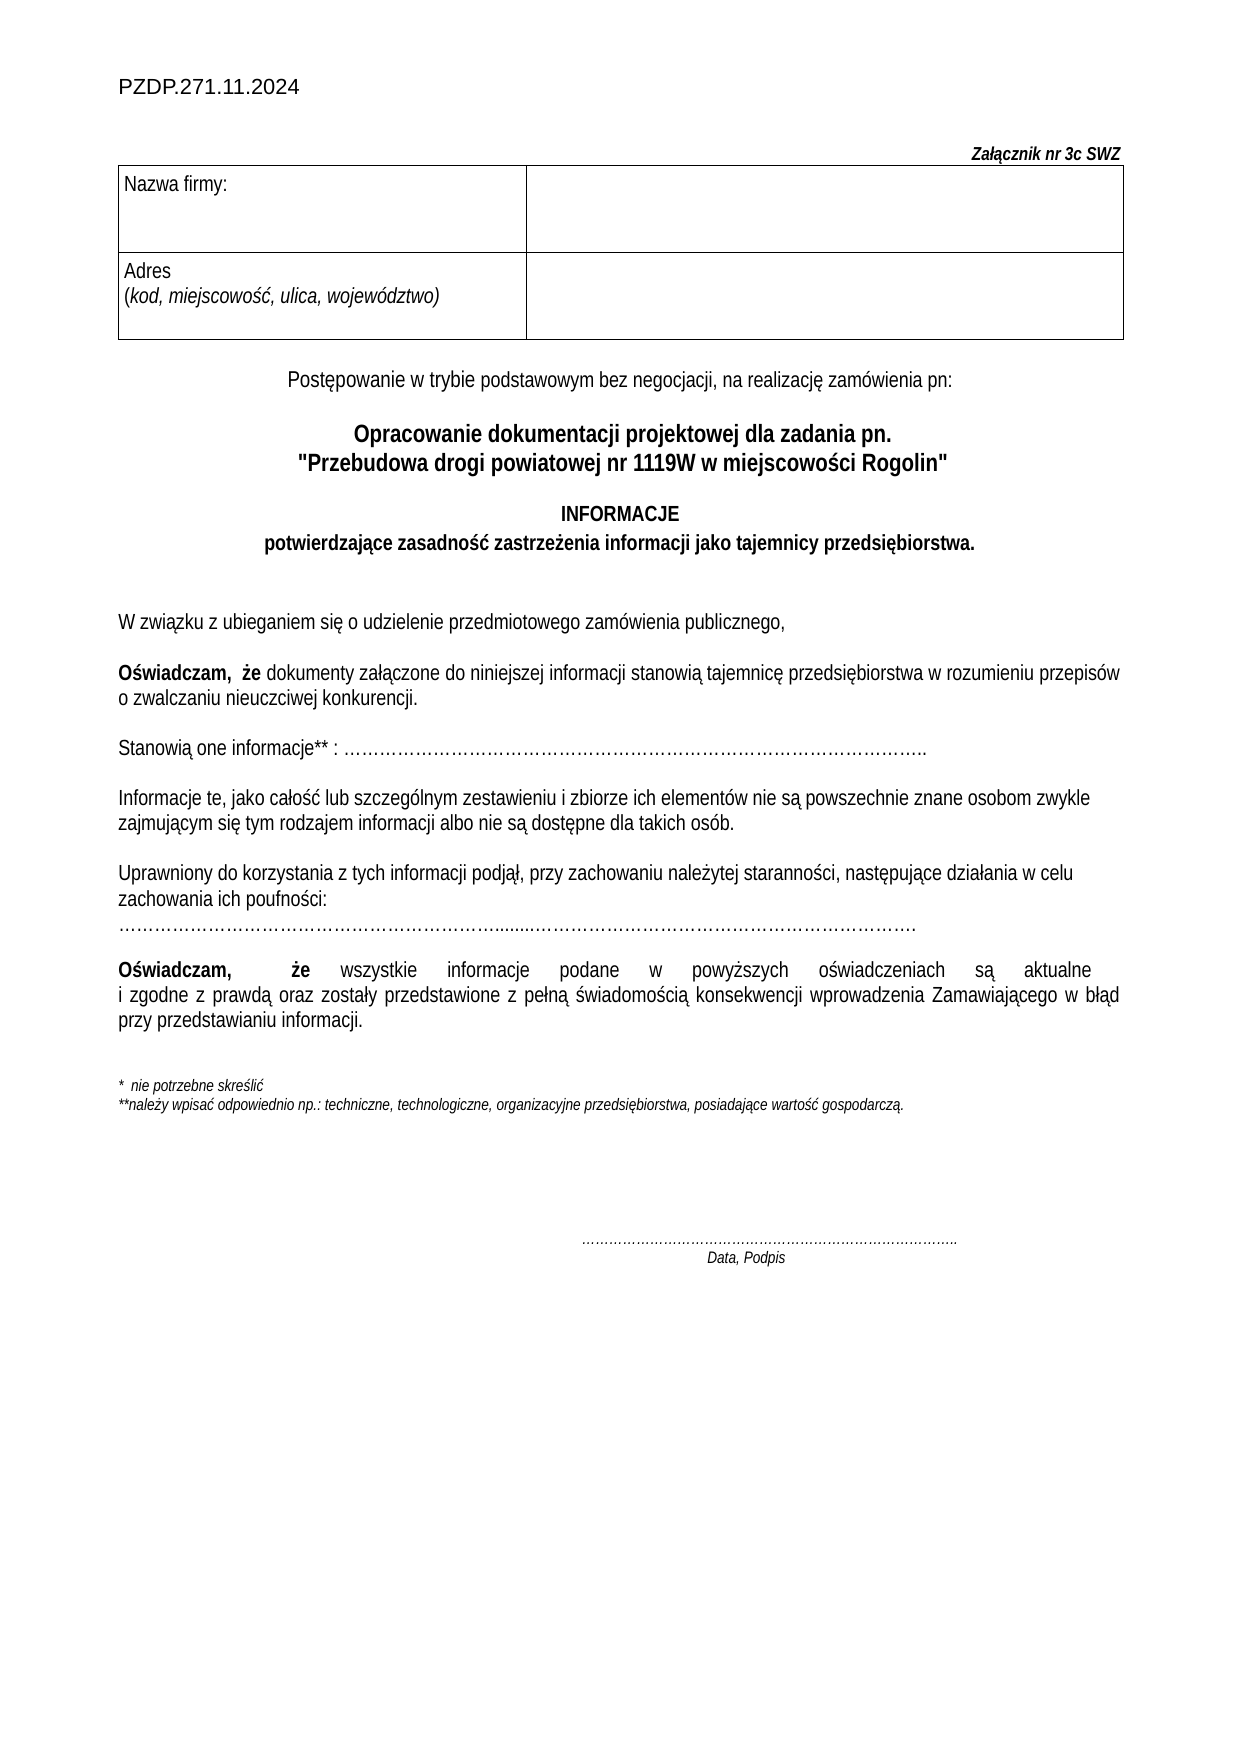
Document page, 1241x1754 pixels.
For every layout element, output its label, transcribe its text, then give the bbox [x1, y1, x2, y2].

text Informacje te, jako całość lub szczególnym zestawieniu i zbiorze ich elementów nie są powszechnie znane osobom zwykle zajmującym się tym rodzajem informacji albo nie są dostępne dla takich osób. [118, 785, 1122, 835]
text Załącznik nr 3c SWZ [118, 143, 1122, 165]
table_cell [527, 253, 1123, 339]
text Oświadczam, że wszystkie informacje podane w powyższych oświadczeniach są aktualne i zgodne z prawdą oraz zostały przedstawione z pełną świadomością konsekwencji wprowadzenia Zamawiającego w błąd przy przedstawianiu informacji. [118, 957, 1122, 1032]
text Oświadczam, że dokumenty załączone do niniejszej informacji stanowią tajemnicę przedsiębiorstwa w rozumieniu przepisów o zwalczaniu nieuczciwej konkurencji. [118, 659, 1122, 710]
text potwierdzające zasadność zastrzeżenia informacji jako tajemnicy przedsiębiorstwa. [118, 530, 1122, 555]
text Stanowią one informacje** : …………………………………………………………………………………….. [118, 735, 1122, 760]
text INFORMACJE [118, 501, 1122, 526]
table_header Nazwa firmy: [119, 166, 526, 252]
text "Przebudowa drogi powiatowej nr 1119W w miejscowości Rogolin" [118, 448, 1122, 476]
text ……………………………………………………………………….. [118, 1229, 1122, 1248]
text Data, Podpis [118, 1248, 1122, 1267]
text * nie potrzebne skreślić [118, 1076, 1122, 1095]
text Uprawniony do korzystania z tych informacji podjął, przy zachowaniu należytej staranności, następujące działania w celu zachowania ich poufności: [118, 860, 1122, 911]
text ………………………………………………………........………………………………………………………. [118, 911, 1122, 936]
table_cell Adres (kod, miejscowość, ulica, województwo) [119, 253, 526, 339]
text W związku z ubieganiem się o udzielenie przedmiotowego zamówienia publicznego, [118, 609, 1122, 634]
table_header [527, 166, 1123, 252]
text Opracowanie dokumentacji projektowej dla zadania pn. [118, 419, 1122, 448]
text **należy wpisać odpowiednio np.: techniczne, technologiczne, organizacyjne przedsiębiorstwa, posiadające wartość gospodarczą. [118, 1095, 1122, 1114]
text Postępowanie w trybie podstawowym bez negocjacji, na realizację zamówienia pn: [118, 366, 1122, 393]
